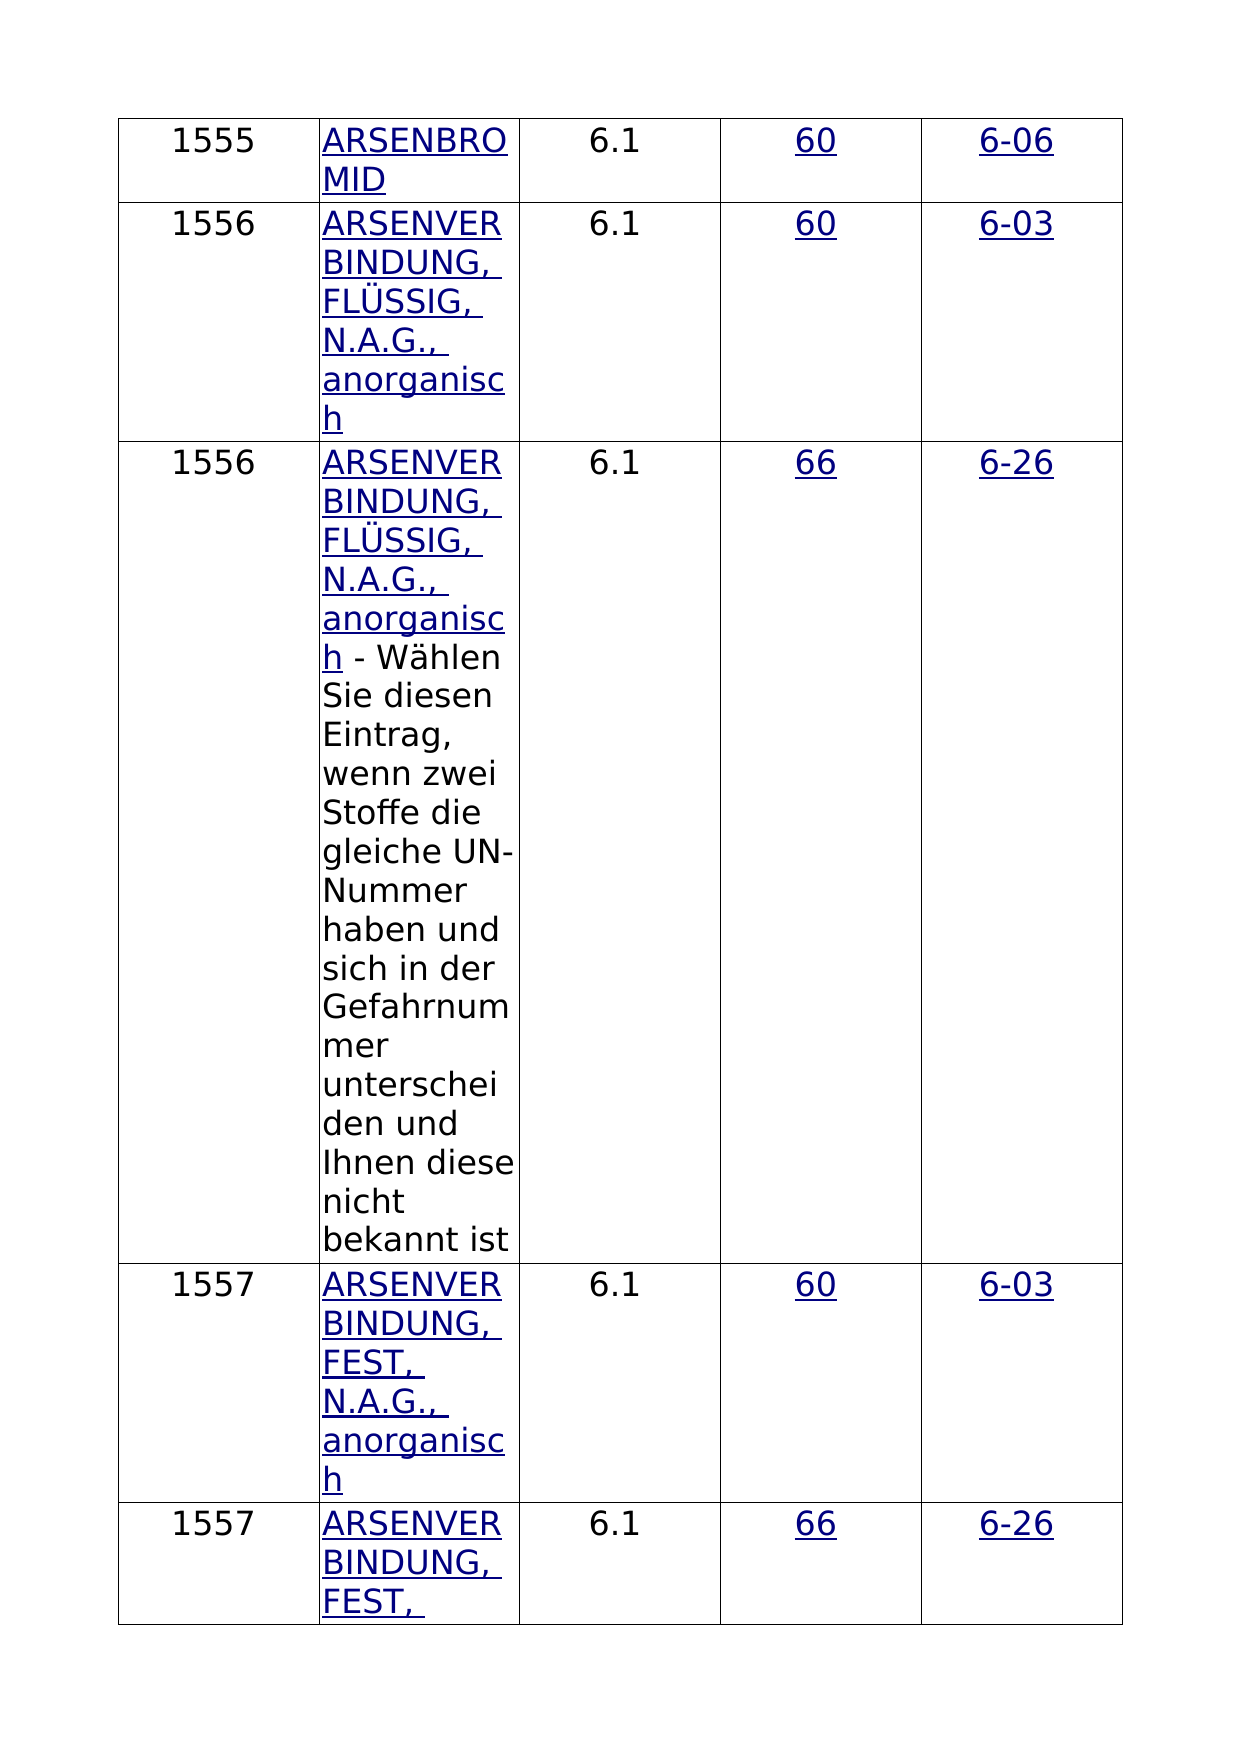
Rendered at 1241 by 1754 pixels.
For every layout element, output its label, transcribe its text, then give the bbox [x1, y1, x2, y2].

table_cell ARSENVERBINDUNG, FLÜSSIG, N.A.G., anorganisch [320, 203, 519, 441]
table_cell 6-26 [922, 442, 1122, 1263]
table_cell 6-03 [922, 203, 1122, 441]
table_cell 6-03 [922, 1264, 1122, 1502]
table_cell 60 [721, 119, 921, 202]
table_cell 6.1 [520, 119, 720, 202]
table_cell 1555 [119, 119, 319, 202]
table_cell 66 [721, 442, 921, 1263]
table_cell 1556 [119, 203, 319, 441]
table_cell 1557 [119, 1503, 319, 1624]
table_cell 6.1 [520, 442, 720, 1263]
table_cell ARSENVERBINDUNG, FEST, [320, 1503, 519, 1624]
table_cell 6-06 [922, 119, 1122, 202]
table_cell 60 [721, 203, 921, 441]
table_cell ARSENVERBINDUNG, FLÜSSIG, N.A.G., anorganisch - Wählen Sie diesen Eintrag, wenn zwei Stoffe die gleiche UN-Nummer haben und sich in der Gefahrnummer unterscheiden und Ihnen diese nicht bekannt ist [320, 442, 519, 1263]
table_cell 1557 [119, 1264, 319, 1502]
table_cell ARSENVERBINDUNG, FEST, N.A.G., anorganisch [320, 1264, 519, 1502]
table_cell 6-26 [922, 1503, 1122, 1624]
table_cell 60 [721, 1264, 921, 1502]
table_cell 66 [721, 1503, 921, 1624]
table_cell 1556 [119, 442, 319, 1263]
table_cell 6.1 [520, 1503, 720, 1624]
table_cell ARSENBROMID [320, 119, 519, 202]
table_cell 6.1 [520, 1264, 720, 1502]
table_cell 6.1 [520, 203, 720, 441]
